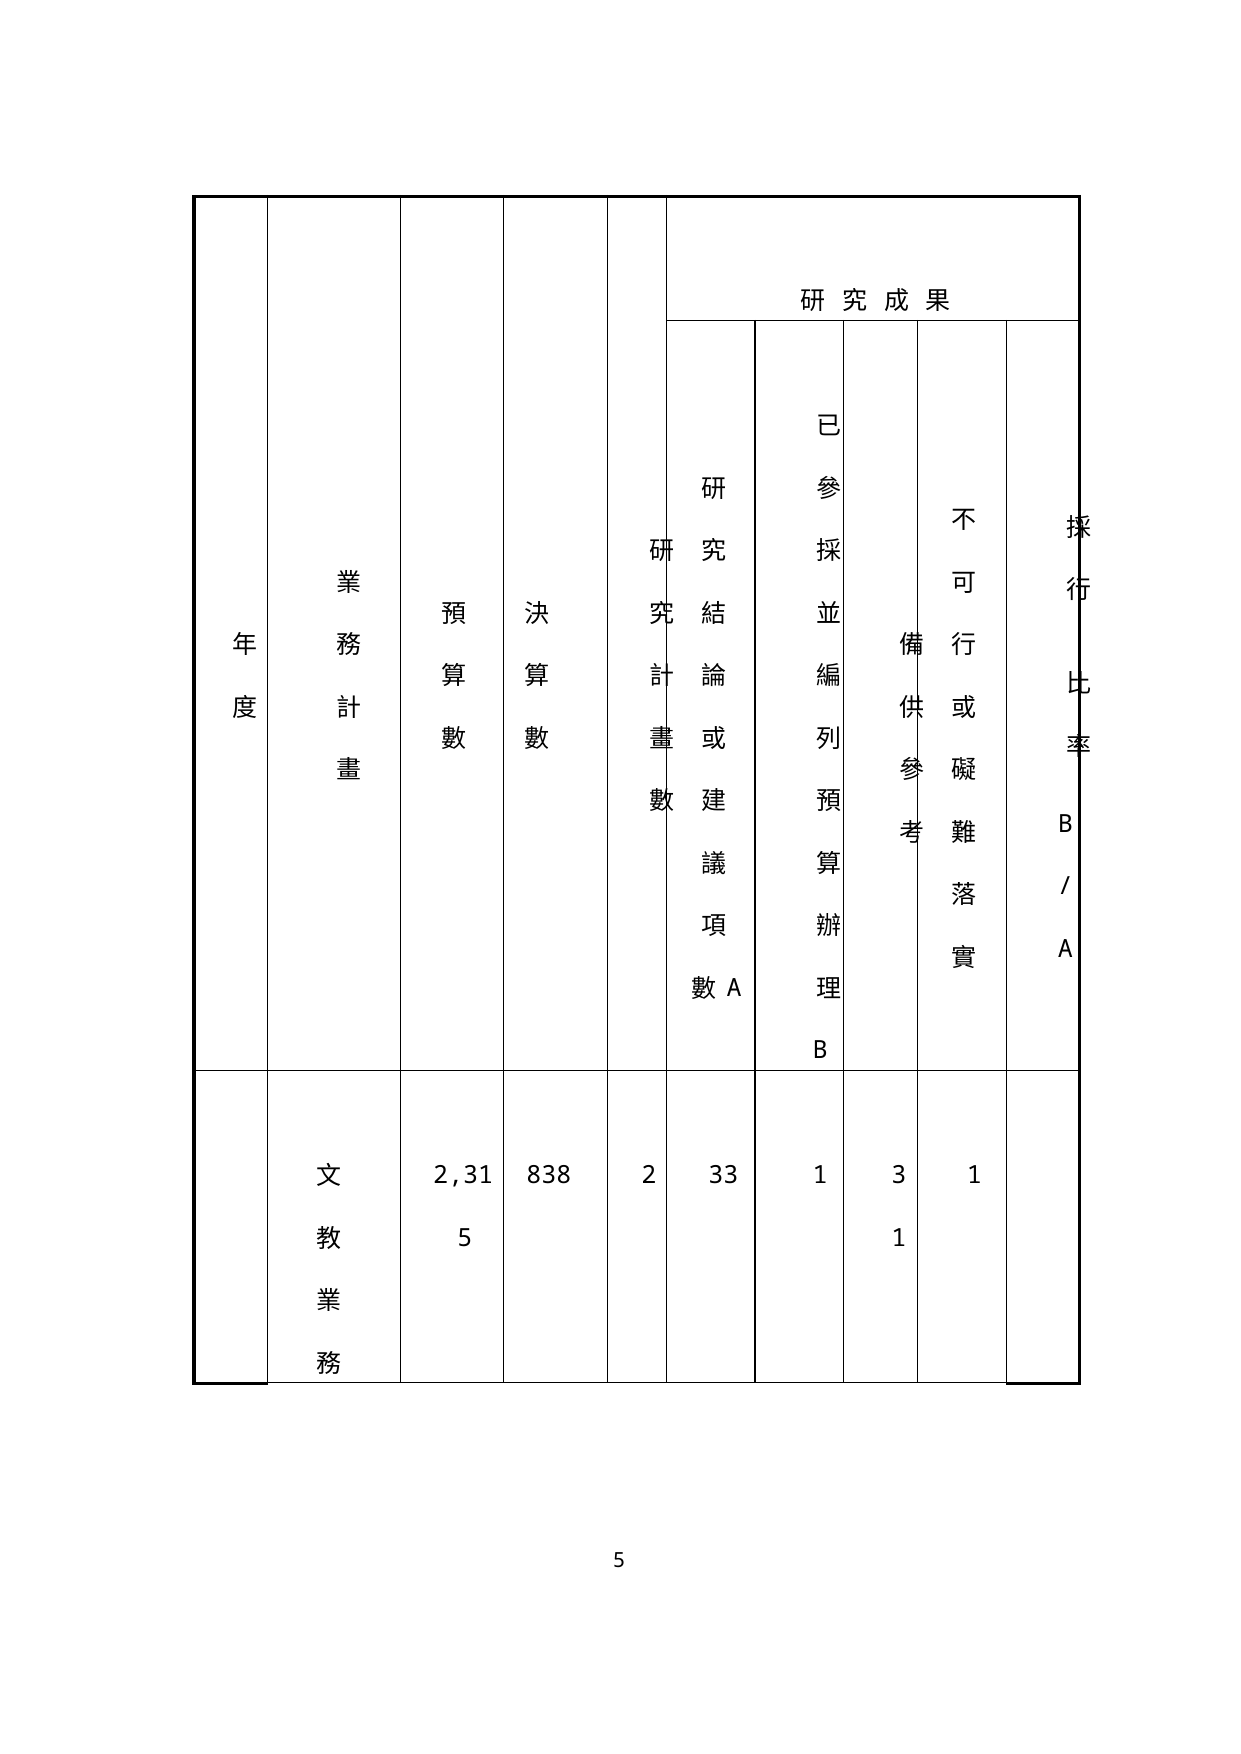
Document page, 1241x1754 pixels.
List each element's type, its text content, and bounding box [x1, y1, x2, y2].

table_cell [1007, 1071, 1078, 1382]
table_header 預算數 [401, 198, 503, 1070]
table_header 研究成果 [667, 198, 1078, 320]
table_cell 1 [918, 1071, 1006, 1382]
table_cell 33 [667, 1071, 754, 1382]
table_cell 研究結論或建議項數A [667, 321, 754, 1070]
table_cell 838 [504, 1071, 607, 1382]
table_header 年度 [196, 198, 267, 1070]
table_cell 31 [844, 1071, 917, 1382]
table_cell [196, 1071, 267, 1382]
table_cell 2 [608, 1071, 666, 1382]
table_cell 已參採並編列預算辦理B [756, 321, 843, 1070]
table_header 決算數 [504, 198, 607, 1070]
table_header 研究計畫數 [608, 198, 666, 1070]
table_cell 採行 比率 B/A [1007, 321, 1078, 1070]
table_cell 不可行或礙難落實 [918, 321, 1006, 1070]
table_cell 文教業務 [268, 1071, 400, 1382]
table_cell 備供參考 [844, 321, 917, 1070]
table_cell 2,315 [401, 1071, 503, 1382]
table_cell 1 [756, 1071, 843, 1382]
table_header 業務計畫 [268, 198, 400, 1070]
